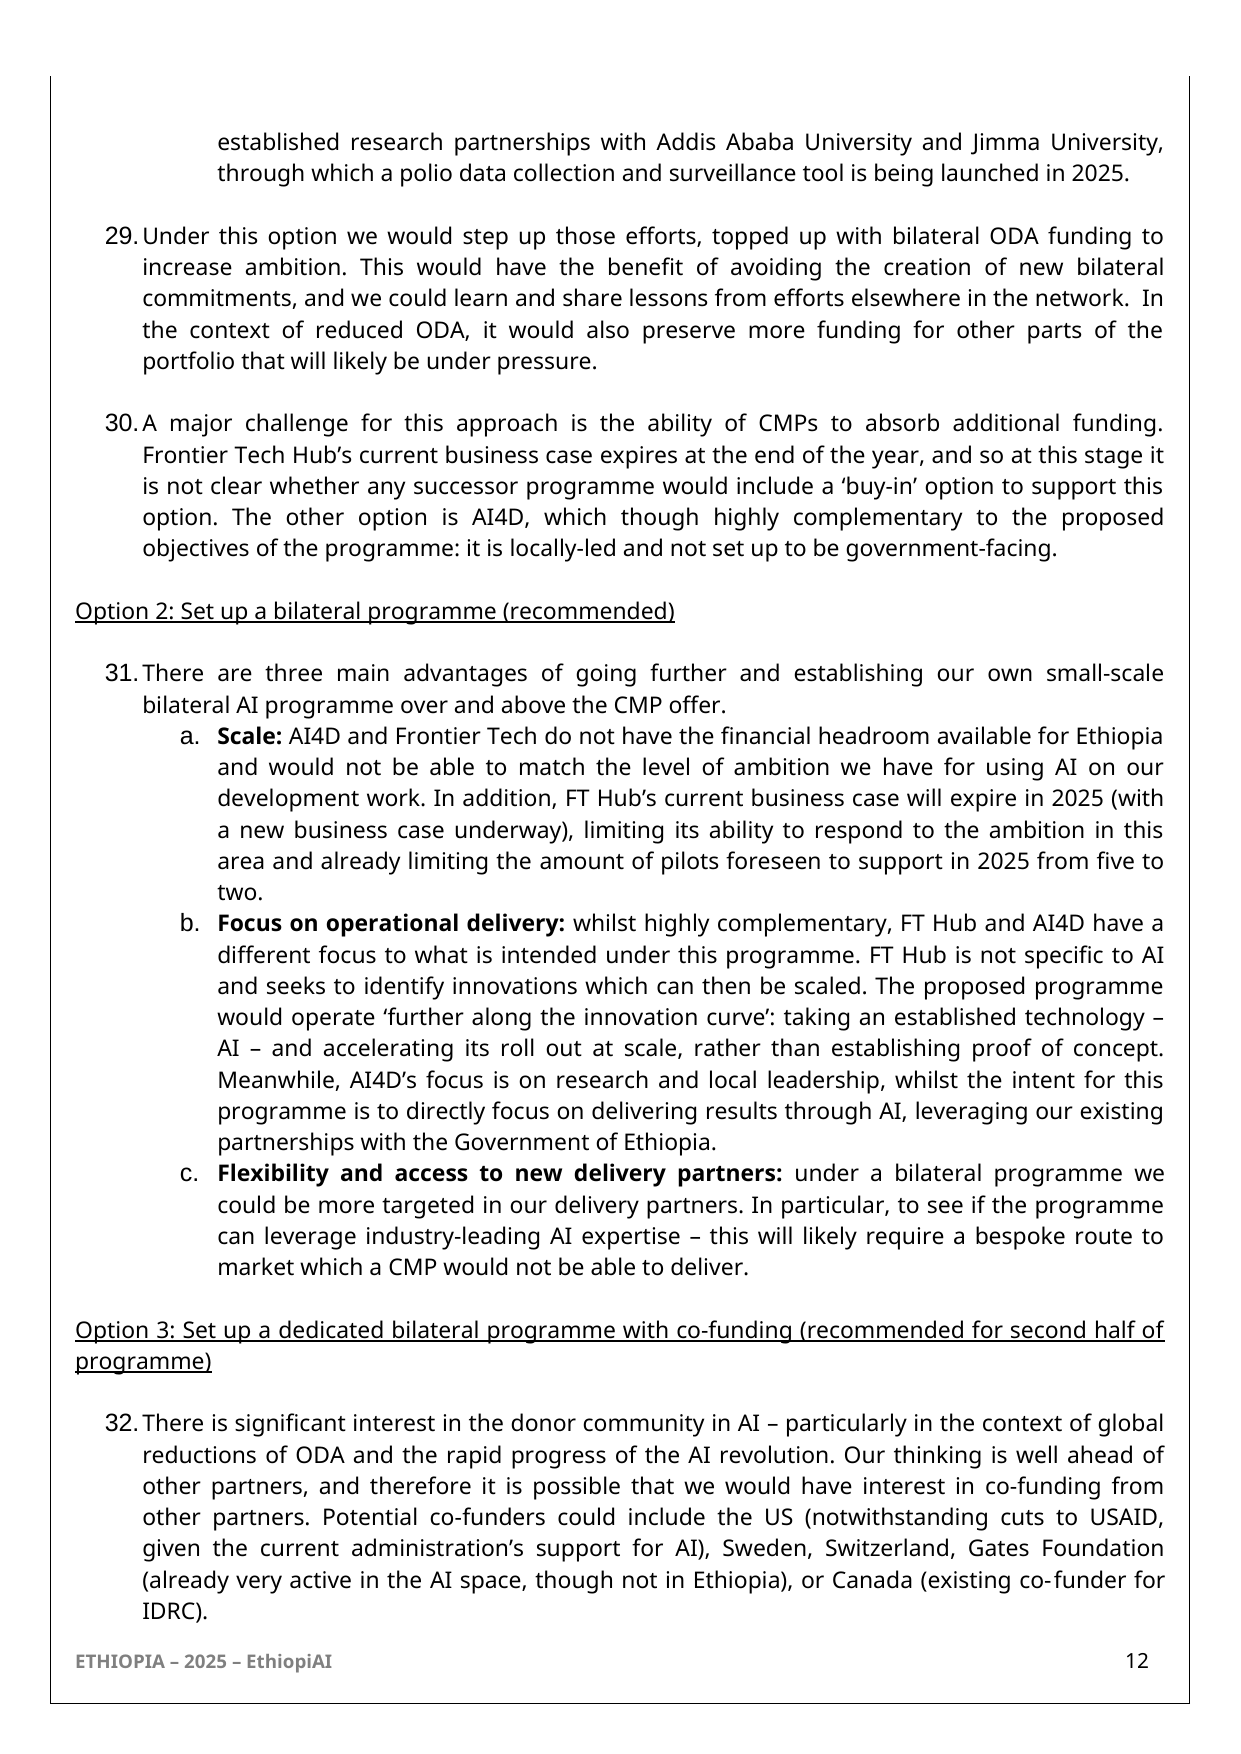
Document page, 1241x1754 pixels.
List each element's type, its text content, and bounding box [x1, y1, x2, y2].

text programme) [75, 1342, 1165, 1376]
list Focus on operational delivery: whilst highly complementary, FT Hub and AI4D have a different focus to what is intended under this programme. FT Hub is not specific to AI and seeks to identify innovations which can then be scaled. The proposed programme would operate ‘further along the innovation curve’: taking an established technology – AI – and accelerating its roll out at scale, rather than establishing proof of concept. Meanwhile, AI4D’s focus is on research and local leadership, whilst the intent for this programme is to directly focus on delivering results through AI, leveraging our existing partnerships with the Government of Ethiopia. [179, 907, 1165, 1157]
text Option 2: Set up a bilateral programme (recommended) [75, 595, 1165, 626]
list Flexibility and access to new delivery partners: under a bilateral programme we could be more targeted in our delivery partners. In particular, to see if the programme can leverage industry-leading AI expertise – this will likely require a bespoke route to market which a CMP would not be able to deliver. [179, 1157, 1165, 1282]
text Option 3: Set up a dedicated bilateral programme with co-funding (recommended for second half of [75, 1313, 1165, 1340]
list Under this option we would step up those efforts, topped up with bilateral ODA funding to increase ambition. This would have the benefit of avoiding the creation of new bilateral commitments, and we could learn and share lessons from efforts elsewhere in the network. In the context of reduced ODA, it would also preserve more funding for other parts of the portfolio that will likely be under pressure. [104, 220, 1165, 376]
list A major challenge for this approach is the ability of CMPs to absorb additional funding. Frontier Tech Hub’s current business case expires at the end of the year, and so at this stage it is not clear whether any successor programme would include a ‘buy-in’ option to support this option. The other option is AI4D, which though highly complementary to the proposed objectives of the programme: it is locally-led and not set up to be government-facing. [104, 407, 1165, 563]
list Scale: AI4D and Frontier Tech do not have the financial headroom available for Ethiopia and would not be able to match the level of ambition we have for using AI on our development work. In addition, FT Hub’s current business case will expire in 2025 (with a new business case underway), limiting its ability to respond to the ambition in this area and already limiting the amount of pilots foreseen to support in 2025 from five to two. [179, 720, 1165, 907]
list There are three main advantages of going further and establishing our own small-scale bilateral AI programme over and above the CMP offer. [104, 657, 1165, 720]
list established research partnerships with Addis Ababa University and Jimma University, through which a polio data collection and surveillance tool is being launched in 2025. [179, 126, 1165, 188]
list There is significant interest in the donor community in AI – particularly in the context of global reductions of ODA and the rapid progress of the AI revolution. Our thinking is well ahead of other partners, and therefore it is possible that we would have interest in co-funding from other partners. Potential co-funders could include the US (notwithstanding cuts to USAID, given the current administration’s support for AI), Sweden, Switzerland, Gates Foundation (already very active in the AI space, though not in Ethiopia), or Canada (existing co-funder for IDRC). [104, 1407, 1165, 1626]
